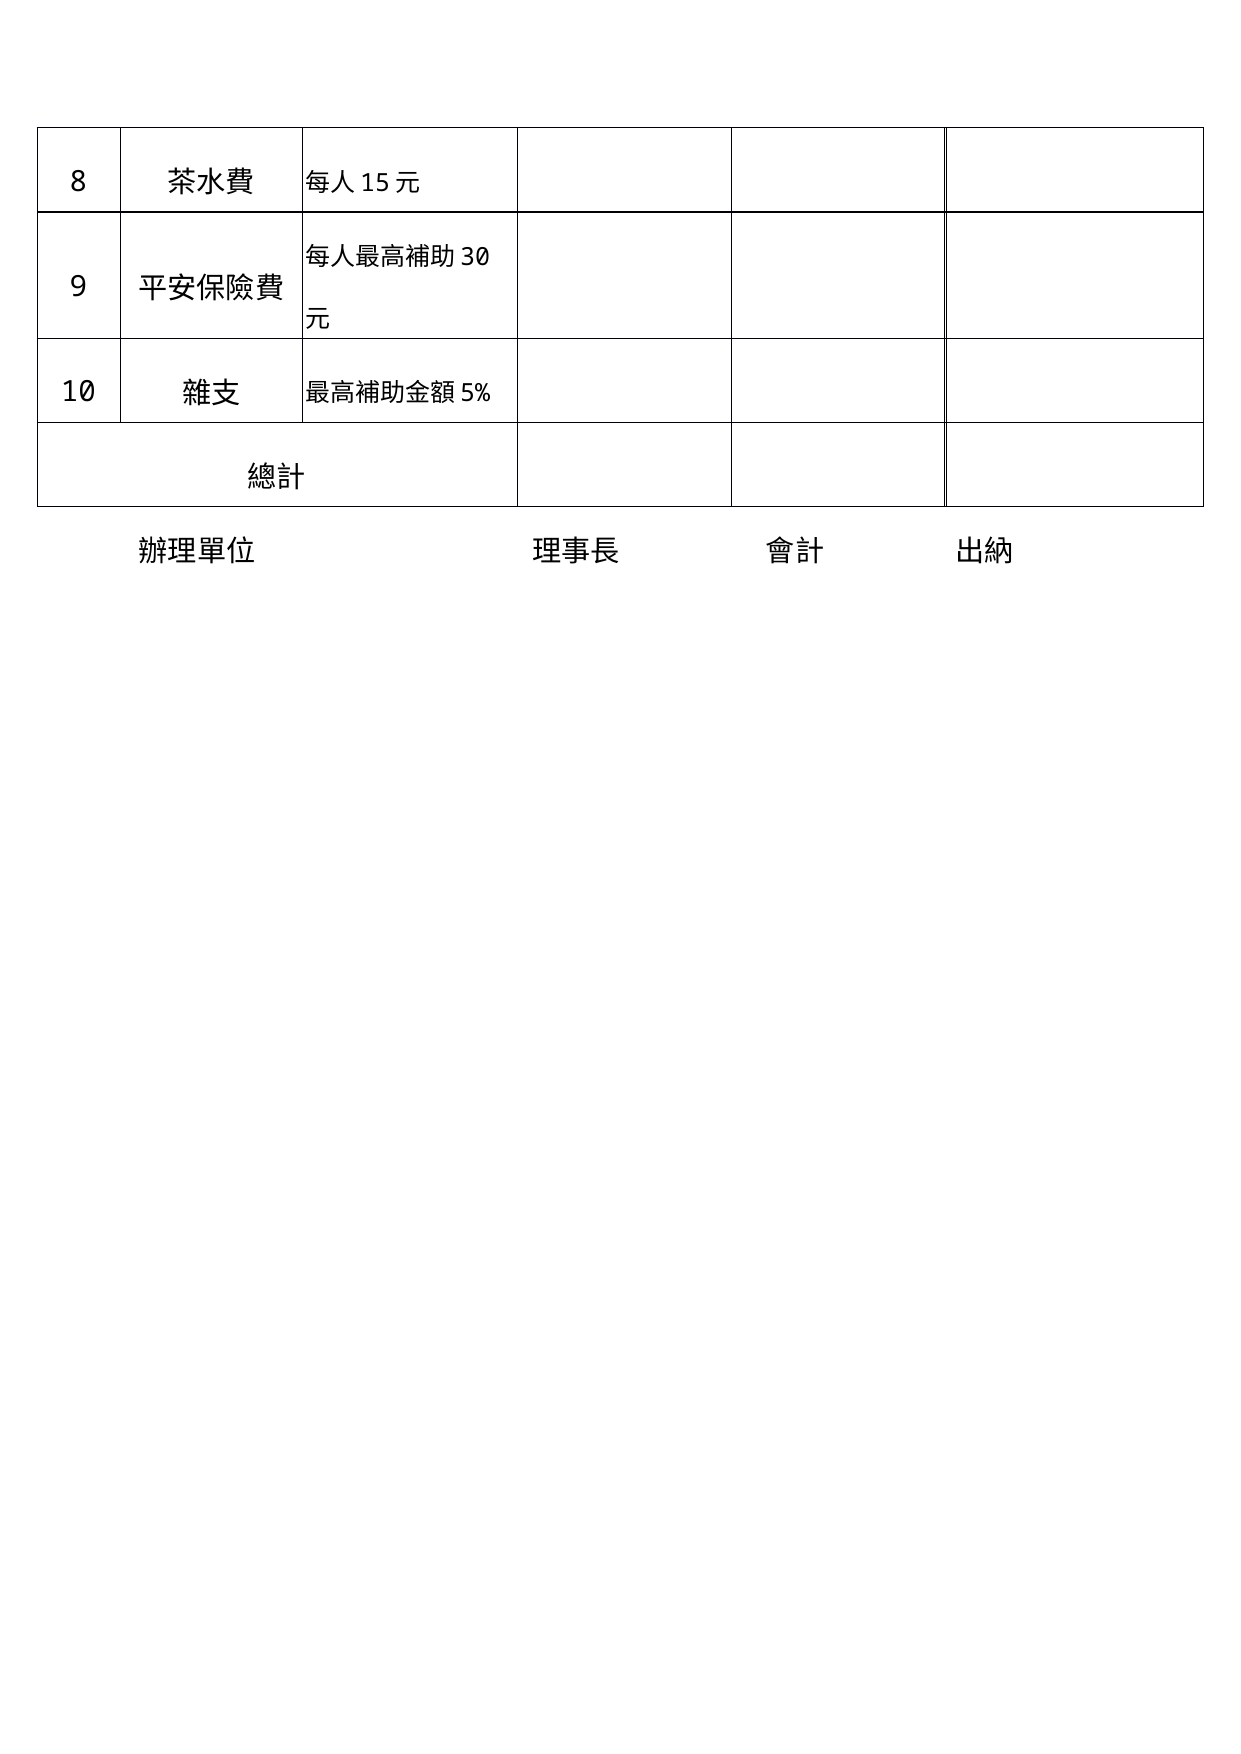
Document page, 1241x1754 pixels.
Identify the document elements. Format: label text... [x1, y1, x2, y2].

table_cell [732, 213, 944, 337]
table_cell 每人15元 [303, 128, 517, 211]
table_cell 9 [38, 213, 120, 337]
table_cell 8 [38, 128, 120, 211]
table_cell [518, 213, 731, 337]
table_cell [732, 339, 944, 422]
table_cell [947, 423, 1203, 506]
table_cell [518, 339, 731, 422]
table_cell [518, 423, 731, 506]
table_cell [947, 128, 1203, 211]
table_cell [518, 128, 731, 211]
text 辦理單位 理事長 會計 出納 [30, 507, 1122, 570]
table_cell 每人最高補助30元 [303, 213, 517, 337]
table_cell 茶水費 [121, 128, 302, 211]
table_cell [947, 213, 1203, 337]
table_cell [947, 339, 1203, 422]
table_cell [732, 423, 944, 506]
table_cell 最高補助金額5% [303, 339, 517, 422]
table_cell [732, 128, 944, 211]
table_cell 總計 [38, 423, 517, 506]
table_cell 10 [38, 339, 120, 422]
table_cell 雜支 [121, 339, 302, 422]
table_cell 平安保險費 [121, 213, 302, 337]
